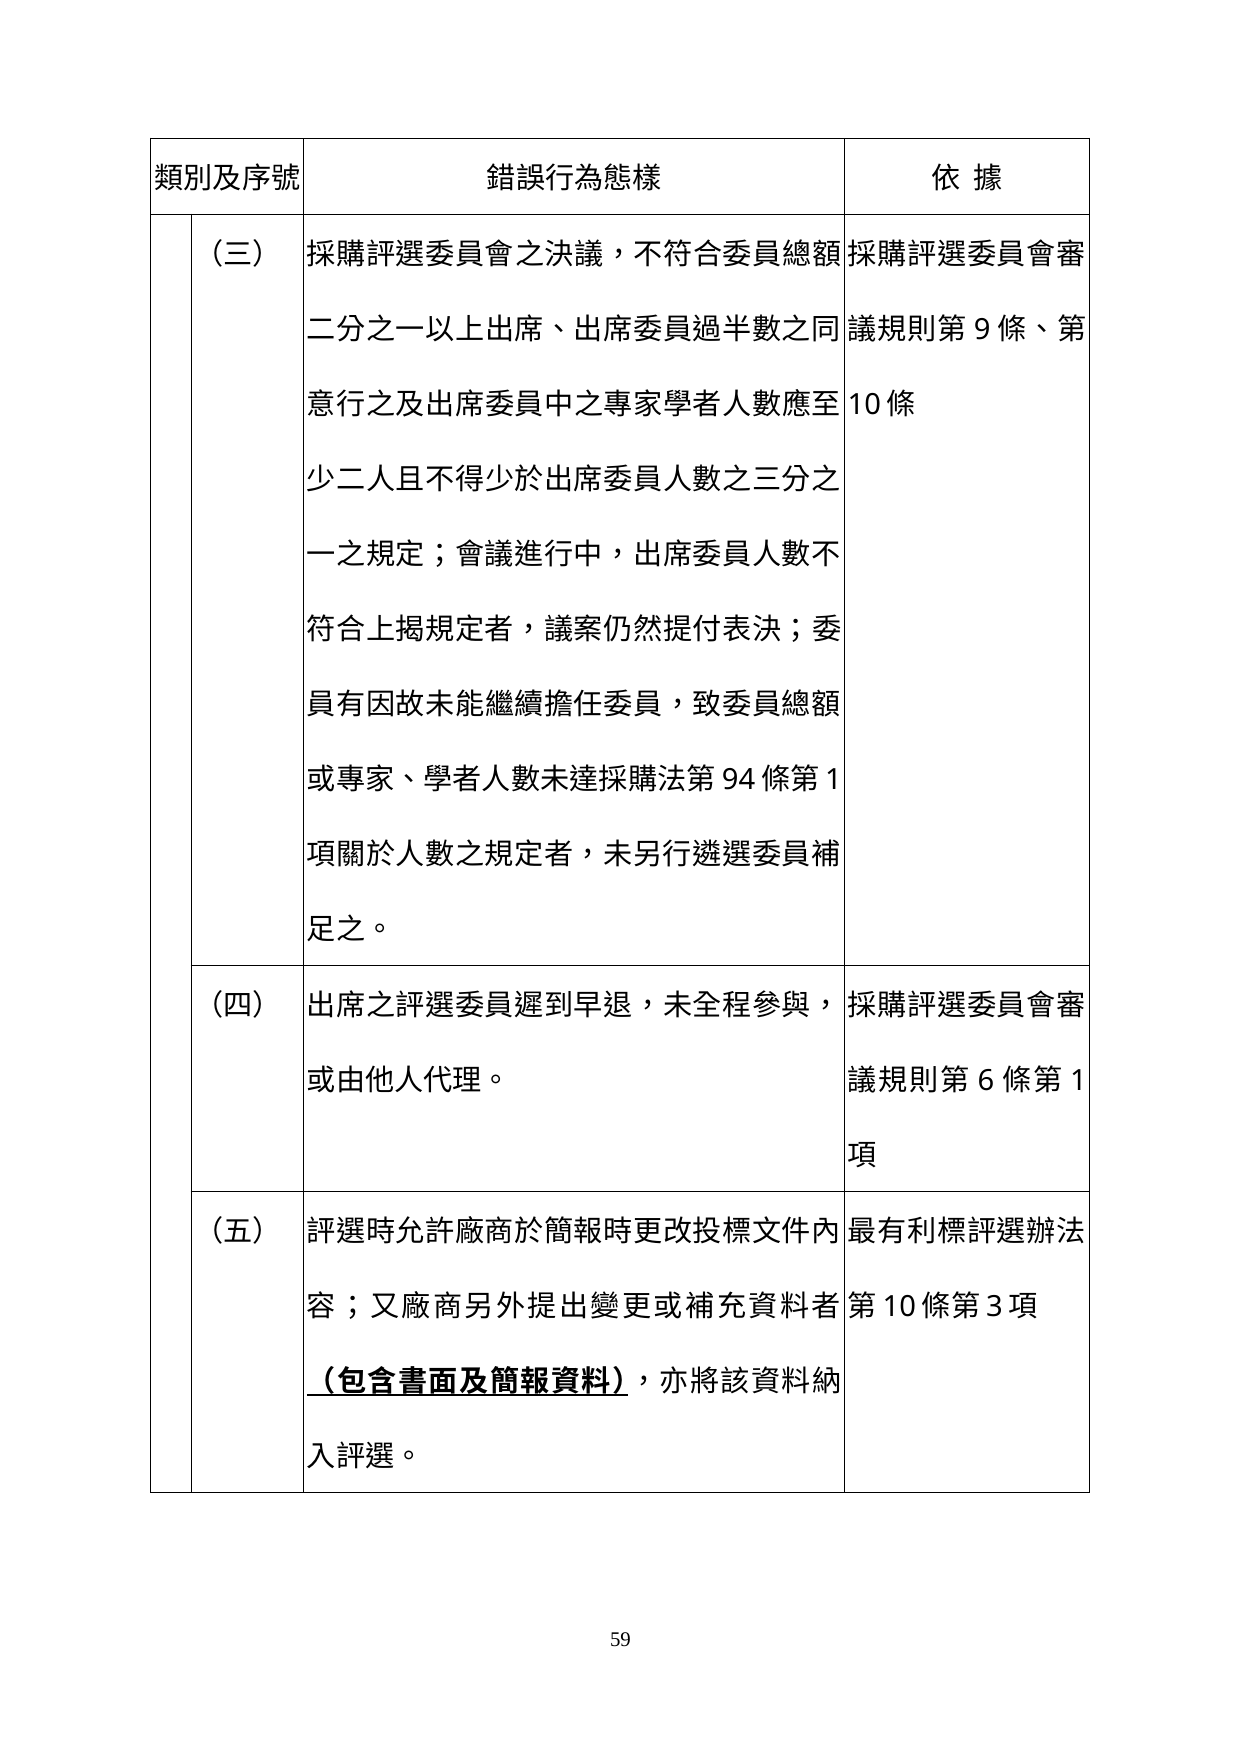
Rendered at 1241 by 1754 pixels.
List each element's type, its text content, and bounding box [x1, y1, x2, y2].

table_cell 最有利標評選辦法第10條第3項 [845, 1192, 1089, 1492]
table_cell 採購評選委員會審議規則第6條第1項 [845, 966, 1089, 1191]
table_cell 評選時允許廠商於簡報時更改投標文件內容；又廠商另外提出變更或補充資料者（包含書面及簡報資料），亦將該資料納入評選。 [304, 1192, 844, 1492]
table_header 依 據 [845, 139, 1089, 213]
table_cell 採購評選委員會審議規則第9條、第10條 [845, 215, 1089, 964]
table_header 類別及序號 [151, 139, 303, 213]
table_cell 採購評選委員會之決議，不符合委員總額二分之一以上出席、出席委員過半數之同意行之及出席委員中之專家學者人數應至少二人且不得少於出席委員人數之三分之一之規定；會議進行中，出席委員人數不符合上揭規定者，議案仍然提付表決；委員有因故未能繼續擔任委員，致委員總額或專家、學者人數未達採購法第94條第1項關於人數之規定者，未另行遴選委員補足之。 [304, 215, 844, 964]
table_cell [151, 215, 191, 1492]
table_cell （五） [192, 1192, 303, 1492]
table_cell 出席之評選委員遲到早退，未全程參與，或由他人代理。 [304, 966, 844, 1191]
table_cell （三） [192, 215, 303, 964]
table_header 錯誤行為態樣 [304, 139, 844, 213]
table_cell （四） [192, 966, 303, 1191]
